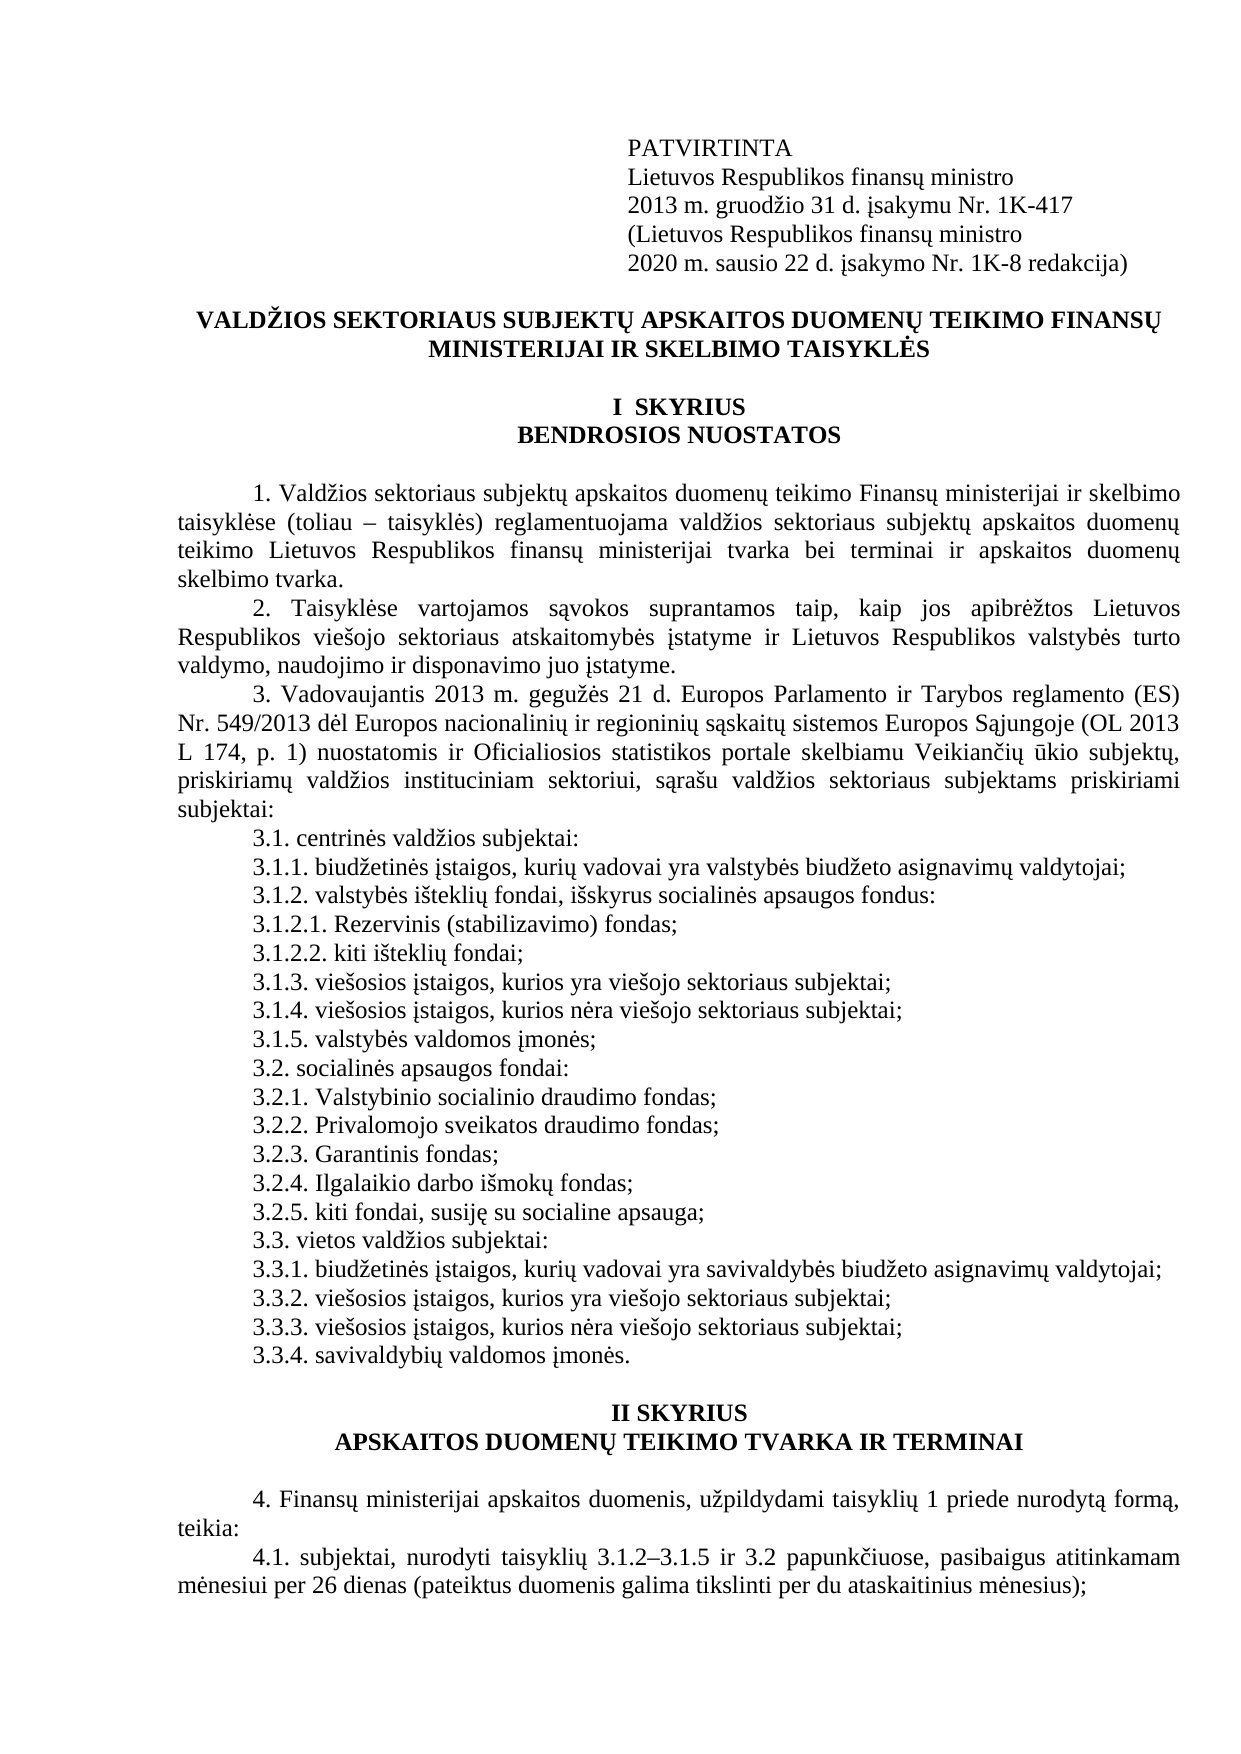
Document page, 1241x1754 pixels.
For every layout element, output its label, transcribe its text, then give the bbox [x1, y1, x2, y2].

text 1. Valdžios sektoriaus subjektų apskaitos duomenų teikimo Finansų ministerijai ir skelbimo taisyklėse (toliau – taisyklės) reglamentuojama valdžios sektoriaus subjektų apskaitos duomenų teikimo Lietuvos Respublikos finansų ministerijai tvarka bei terminai ir apskaitos duomenų skelbimo tvarka. [177, 478, 1181, 593]
text 3.3.4. savivaldybių valdomos įmonės. [177, 1340, 1181, 1369]
text 3.1.3. viešosios įstaigos, kurios yra viešojo sektoriaus subjektai; [177, 967, 1181, 995]
text I SKYRIUS [177, 392, 1181, 420]
text 3.1.5. valstybės valdomos įmonės; [177, 1024, 1181, 1053]
text BENDROSIOS NUOSTATOS [177, 420, 1181, 449]
text 2. Taisyklėse vartojamos sąvokos suprantamos taip, kaip jos apibrėžtos Lietuvos Respublikos viešojo sektoriaus atskaitomybės įstatyme ir Lietuvos Respublikos valstybės turto valdymo, naudojimo ir disponavimo juo įstatyme. [177, 593, 1181, 679]
text 3.3. vietos valdžios subjektai: [177, 1225, 1181, 1254]
text 3. Vadovaujantis 2013 m. gegužės 21 d. Europos Parlamento ir Tarybos reglamento (ES) Nr. 549/2013 dėl Europos nacionalinių ir regioninių sąskaitų sistemos Europos Sąjungoje (OL 2013 L 174, p. 1) nuostatomis ir Oficialiosios statistikos portale skelbiamu Veikiančių ūkio subjektų, priskiriamų valdžios instituciniam sektoriui, sąrašu valdžios sektoriaus subjektams priskiriami subjektai: [177, 679, 1181, 823]
text 3.1.1. biudžetinės įstaigos, kurių vadovai yra valstybės biudžeto asignavimų valdytojai; [177, 852, 1181, 880]
text 3.2.5. kiti fondai, susiję su socialine apsauga; [177, 1197, 1181, 1225]
text 2020 m. sausio 22 d. įsakymo Nr. 1K-8 redakcija) [627, 248, 1181, 277]
text 3.1.4. viešosios įstaigos, kurios nėra viešojo sektoriaus subjektai; [177, 995, 1181, 1024]
text 3.2.2. Privalomojo sveikatos draudimo fondas; [177, 1110, 1181, 1139]
text 3.2. socialinės apsaugos fondai: [177, 1053, 1181, 1082]
text 3.3.3. viešosios įstaigos, kurios nėra viešojo sektoriaus subjektai; [177, 1312, 1181, 1340]
text 3.2.4. Ilgalaikio darbo išmokų fondas; [177, 1168, 1181, 1197]
text APSKAITOS DUOMENŲ TEIKIMO TVARKA IR TERMINAI [177, 1427, 1181, 1455]
text 3.3.1. biudžetinės įstaigos, kurių vadovai yra savivaldybės biudžeto asignavimų valdytojai; [177, 1254, 1181, 1283]
text (Lietuvos Respublikos finansų ministro [627, 219, 1181, 248]
text II SKYRIUS [177, 1398, 1181, 1427]
text 3.3.2. viešosios įstaigos, kurios yra viešojo sektoriaus subjektai; [177, 1283, 1181, 1312]
text 2013 m. gruodžio 31 d. įsakymu Nr. 1K-417 [627, 190, 1181, 219]
text 3.1.2. valstybės išteklių fondai, išskyrus socialinės apsaugos fondus: [177, 880, 1181, 909]
text 3.1.2.1. Rezervinis (stabilizavimo) fondas; [177, 909, 1181, 938]
text 4. Finansų ministerijai apskaitos duomenis, užpildydami taisyklių 1 priede nurodytą formą, teikia: [177, 1484, 1181, 1542]
text Lietuvos Respublikos finansų ministro [627, 162, 1181, 190]
text PATVIRTINTA [627, 133, 1181, 162]
text 3.2.3. Garantinis fondas; [177, 1139, 1181, 1168]
text 3.1.2.2. kiti išteklių fondai; [177, 938, 1181, 967]
text 3.1. centrinės valdžios subjektai: [177, 823, 1181, 852]
text 3.2.1. Valstybinio socialinio draudimo fondas; [177, 1082, 1181, 1110]
text 4.1. subjektai, nurodyti taisyklių 3.1.2–3.1.5 ir 3.2 papunkčiuose, pasibaigus atitinkamam mėnesiui per 26 dienas (pateiktus duomenis galima tikslinti per du ataskaitinius mėnesius); [177, 1542, 1181, 1599]
text VALDŽIOS SEKTORIAUS SUBJEKTŲ APSKAITOS DUOMENŲ TEIKIMO FINANSŲ MINISTERIJAI IR SKELBIMO TAISYKLĖS [177, 305, 1181, 363]
